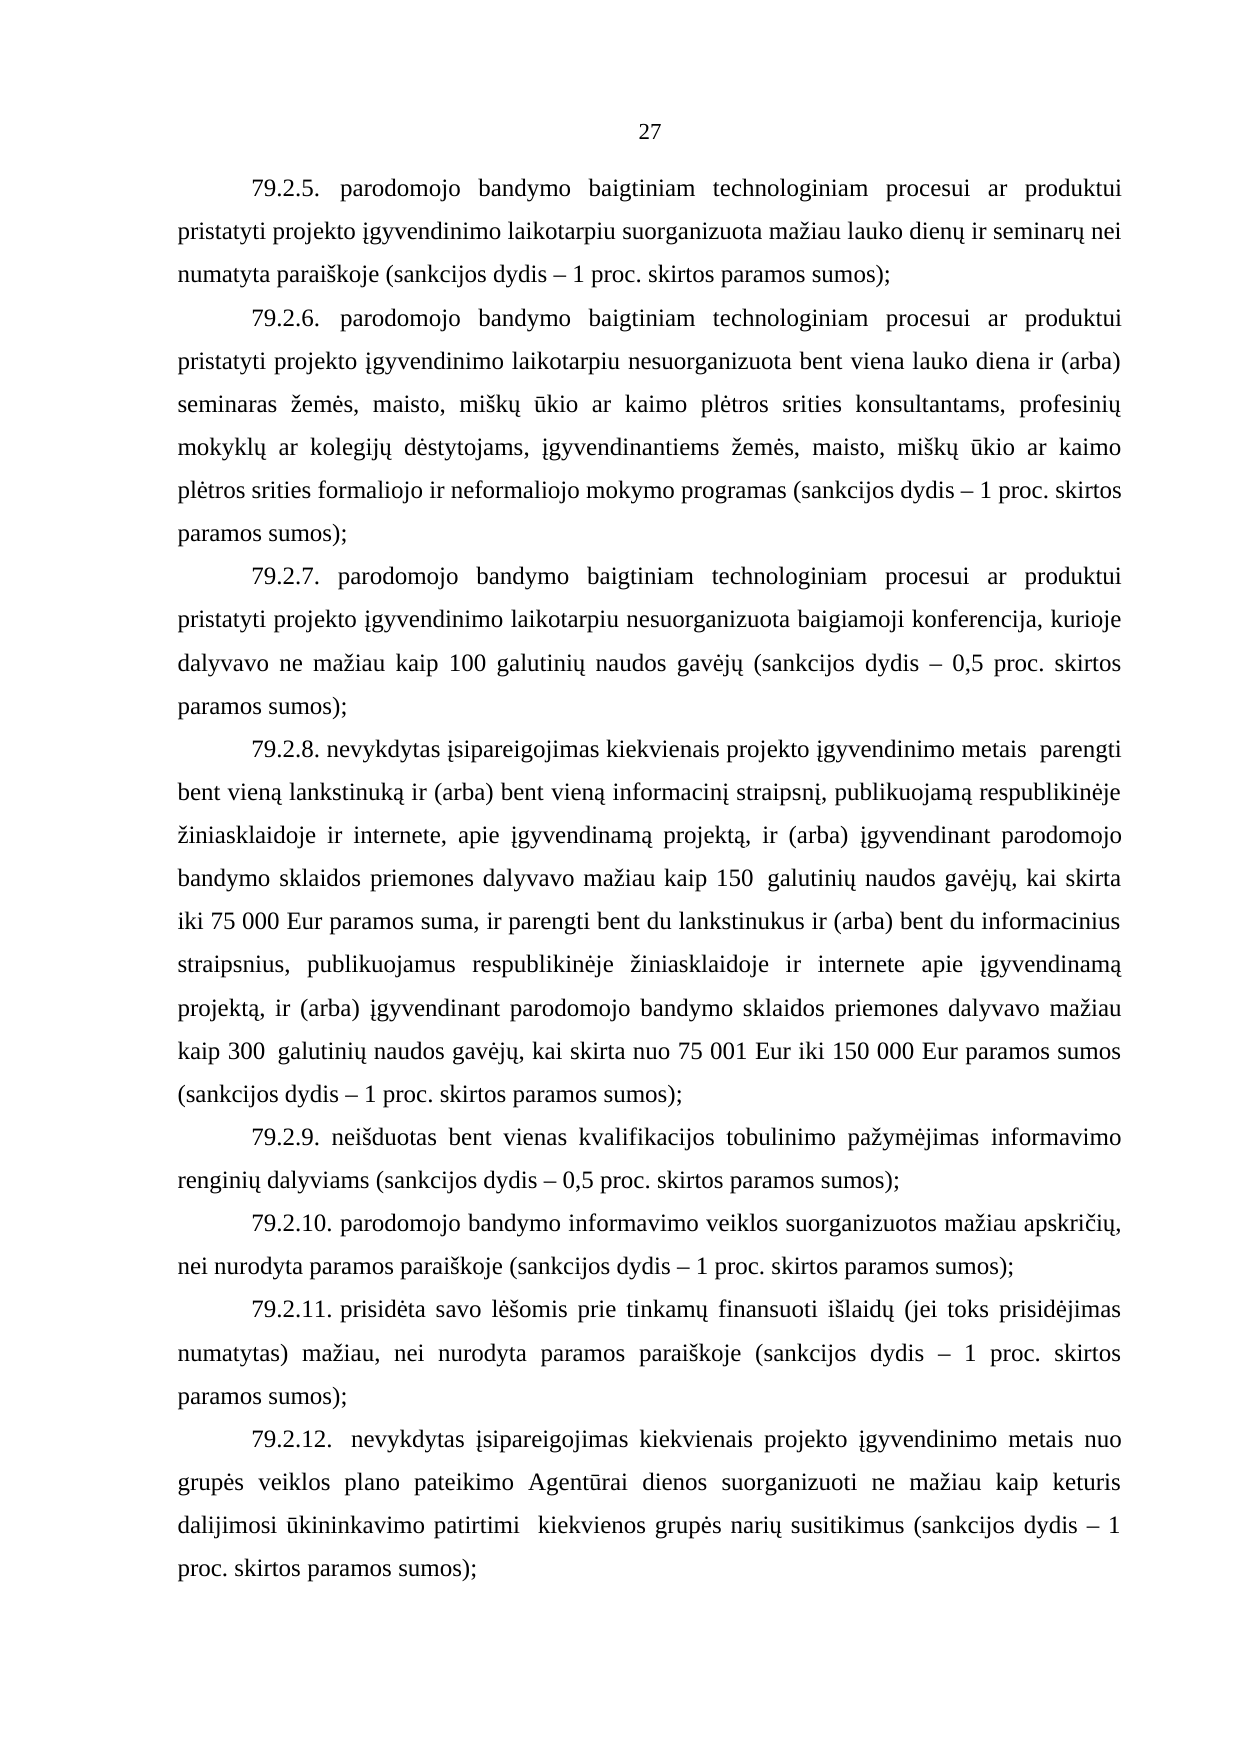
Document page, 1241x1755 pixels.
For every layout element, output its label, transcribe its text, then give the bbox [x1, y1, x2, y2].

text 79.2.6. parodomojo bandymo baigtiniam technologiniam procesui ar produktui pristatyti projekto įgyvendinimo laikotarpiu nesuorganizuota bent viena lauko diena ir (arba) seminaras žemės, maisto, miškų ūkio ar kaimo plėtros srities konsultantams, profesinių mokyklų ar kolegijų dėstytojams, įgyvendinantiems žemės, maisto, miškų ūkio ar kaimo plėtros srities formaliojo ir neformaliojo mokymo programas (sankcijos dydis – 1 proc. skirtos paramos sumos); [177, 303, 1122, 547]
text 79.2.9. neišduotas bent vienas kvalifikacijos tobulinimo pažymėjimas informavimo renginių dalyviams (sankcijos dydis – 0,5 proc. skirtos paramos sumos); [177, 1122, 1122, 1194]
text 79.2.5. parodomojo bandymo baigtiniam technologiniam procesui ar produktui pristatyti projekto įgyvendinimo laikotarpiu suorganizuota mažiau lauko dienų ir seminarų nei numatyta paraiškoje (sankcijos dydis – 1 proc. skirtos paramos sumos); [177, 173, 1122, 288]
text 79.2.7. parodomojo bandymo baigtiniam technologiniam procesui ar produktui pristatyti projekto įgyvendinimo laikotarpiu nesuorganizuota baigiamoji konferencija, kurioje dalyvavo ne mažiau kaip 100 galutinių naudos gavėjų (sankcijos dydis – 0,5 proc. skirtos paramos sumos); [177, 561, 1122, 719]
text 79.2.12. nevykdytas įsipareigojimas kiekvienais projekto įgyvendinimo metais nuo grupės veiklos plano pateikimo Agentūrai dienos suorganizuoti ne mažiau kaip keturis dalijimosi ūkininkavimo patirtimi kiekvienos grupės narių susitikimus (sankcijos dydis – 1 proc. skirtos paramos sumos); [177, 1424, 1122, 1582]
text 79.2.11. prisidėta savo lėšomis prie tinkamų finansuoti išlaidų (jei toks prisidėjimas numatytas) mažiau, nei nurodyta paramos paraiškoje (sankcijos dydis – 1 proc. skirtos paramos sumos); [177, 1294, 1122, 1409]
text 79.2.8. nevykdytas įsipareigojimas kiekvienais projekto įgyvendinimo metais parengti bent vieną lankstinuką ir (arba) bent vieną informacinį straipsnį, publikuojamą respublikinėje žiniasklaidoje ir internete, apie įgyvendinamą projektą, ir (arba) įgyvendinant parodomojo bandymo sklaidos priemones dalyvavo mažiau kaip 150 galutinių naudos gavėjų, kai skirta iki 75 000 Eur paramos suma, ir parengti bent du lankstinukus ir (arba) bent du informacinius straipsnius, publikuojamus respublikinėje žiniasklaidoje ir internete apie įgyvendinamą projektą, ir (arba) įgyvendinant parodomojo bandymo sklaidos priemones dalyvavo mažiau kaip 300 galutinių naudos gavėjų, kai skirta nuo 75 001 Eur iki 150 000 Eur paramos sumos (sankcijos dydis – 1 proc. skirtos paramos sumos); [177, 734, 1122, 1108]
text 79.2.10. parodomojo bandymo informavimo veiklos suorganizuotos mažiau apskričių, nei nurodyta paramos paraiškoje (sankcijos dydis – 1 proc. skirtos paramos sumos); [177, 1208, 1122, 1280]
